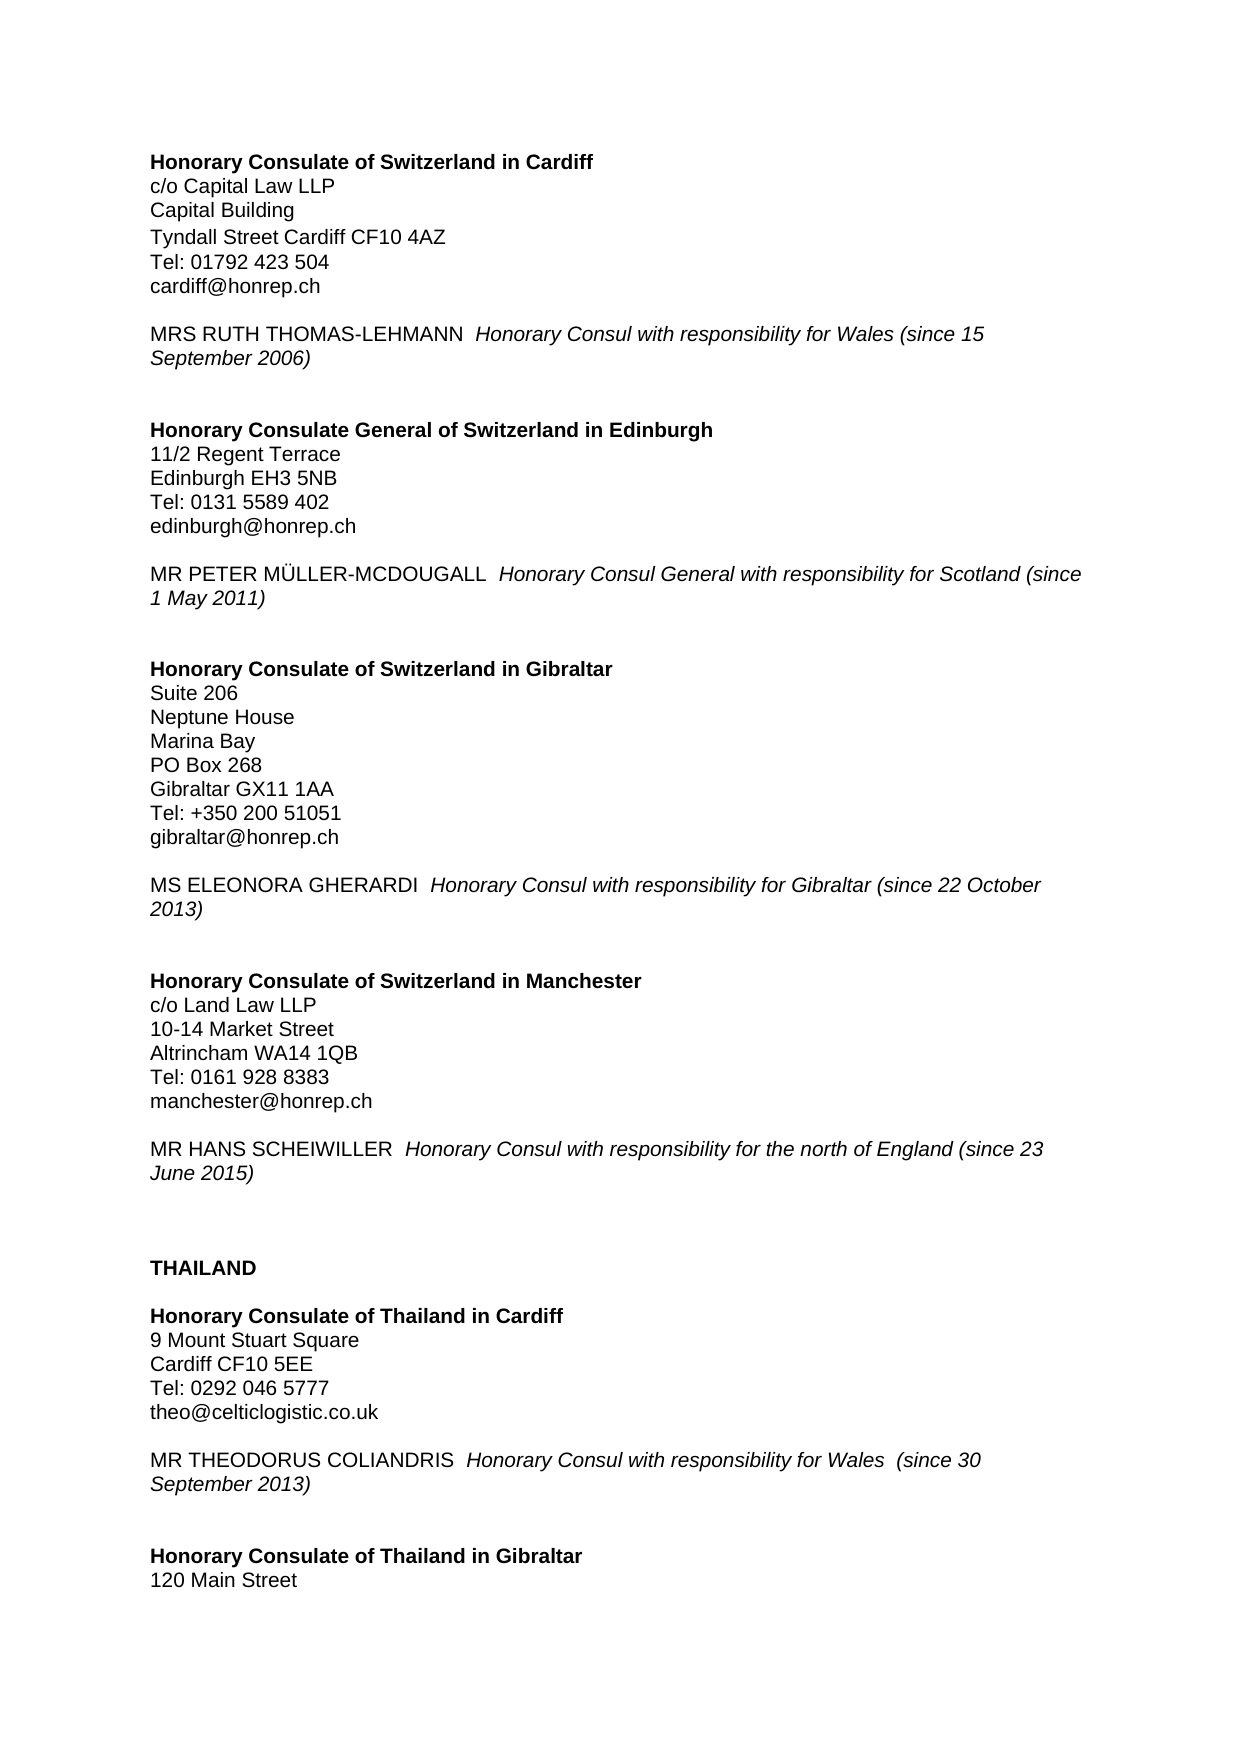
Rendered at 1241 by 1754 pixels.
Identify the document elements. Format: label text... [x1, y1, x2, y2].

text Honorary Consulate of Switzerland in Manchester [150, 969, 1090, 993]
text Tyndall Street Cardiff CF10 4AZ [150, 222, 1090, 250]
text Tel: 0292 046 5777 [150, 1376, 1090, 1400]
text Honorary Consulate of Switzerland in Cardiff [150, 150, 1090, 174]
text Capital Building [150, 198, 1090, 222]
text PO Box 268 [150, 753, 1090, 777]
text Suite 206 [150, 681, 1090, 705]
text 10-14 Market Street [150, 1017, 1090, 1041]
text c/o Land Law LLP [150, 993, 1090, 1017]
text Honorary Consulate of Switzerland in Gibraltar [150, 657, 1090, 681]
text THAILAND [150, 1256, 1090, 1280]
text manchester@honrep.ch [150, 1088, 1090, 1112]
text Gibraltar GX11 1AA [150, 777, 1090, 801]
text Cardiff CF10 5EE [150, 1352, 1090, 1376]
text MR HANS SCHEIWILLER Honorary Consul with responsibility for the north of England (since 23 June 2015) [150, 1136, 1090, 1184]
text c/o Capital Law LLP [150, 174, 1090, 198]
text MR PETER MÜLLER-MCDOUGALL Honorary Consul General with responsibility for Scotland (since 1 May 2011) [150, 561, 1090, 609]
text MRS RUTH THOMAS-LEHMANN Honorary Consul with responsibility for Wales (since 15 September 2006) [150, 322, 1090, 370]
text Honorary Consulate General of Switzerland in Edinburgh [150, 418, 1090, 442]
text Tel: 01792 423 504 [150, 250, 1090, 274]
text cardiff@honrep.ch [150, 274, 1090, 298]
text Honorary Consulate of Thailand in Gibraltar [150, 1544, 1090, 1568]
text Neptune House [150, 705, 1090, 729]
text 9 Mount Stuart Square [150, 1328, 1090, 1352]
text MS ELEONORA GHERARDI Honorary Consul with responsibility for Gibraltar (since 22 October 2013) [150, 873, 1090, 921]
text Tel: +350 200 51051 [150, 801, 1090, 825]
text Altrincham WA14 1QB [150, 1041, 1090, 1064]
text Honorary Consulate of Thailand in Cardiff [150, 1304, 1090, 1328]
text 11/2 Regent Terrace [150, 442, 1090, 466]
text Edinburgh EH3 5NB [150, 466, 1090, 489]
text 120 Main Street [150, 1568, 1090, 1592]
text gibraltar@honrep.ch [150, 825, 1090, 849]
text theo@celticlogistic.co.uk [150, 1400, 1090, 1424]
text MR THEODORUS COLIANDRIS Honorary Consul with responsibility for Wales (since 30 September 2013) [150, 1448, 1090, 1496]
text edinburgh@honrep.ch [150, 513, 1090, 537]
text Tel: 0161 928 8383 [150, 1064, 1090, 1088]
text Tel: 0131 5589 402 [150, 489, 1090, 513]
text Marina Bay [150, 729, 1090, 753]
